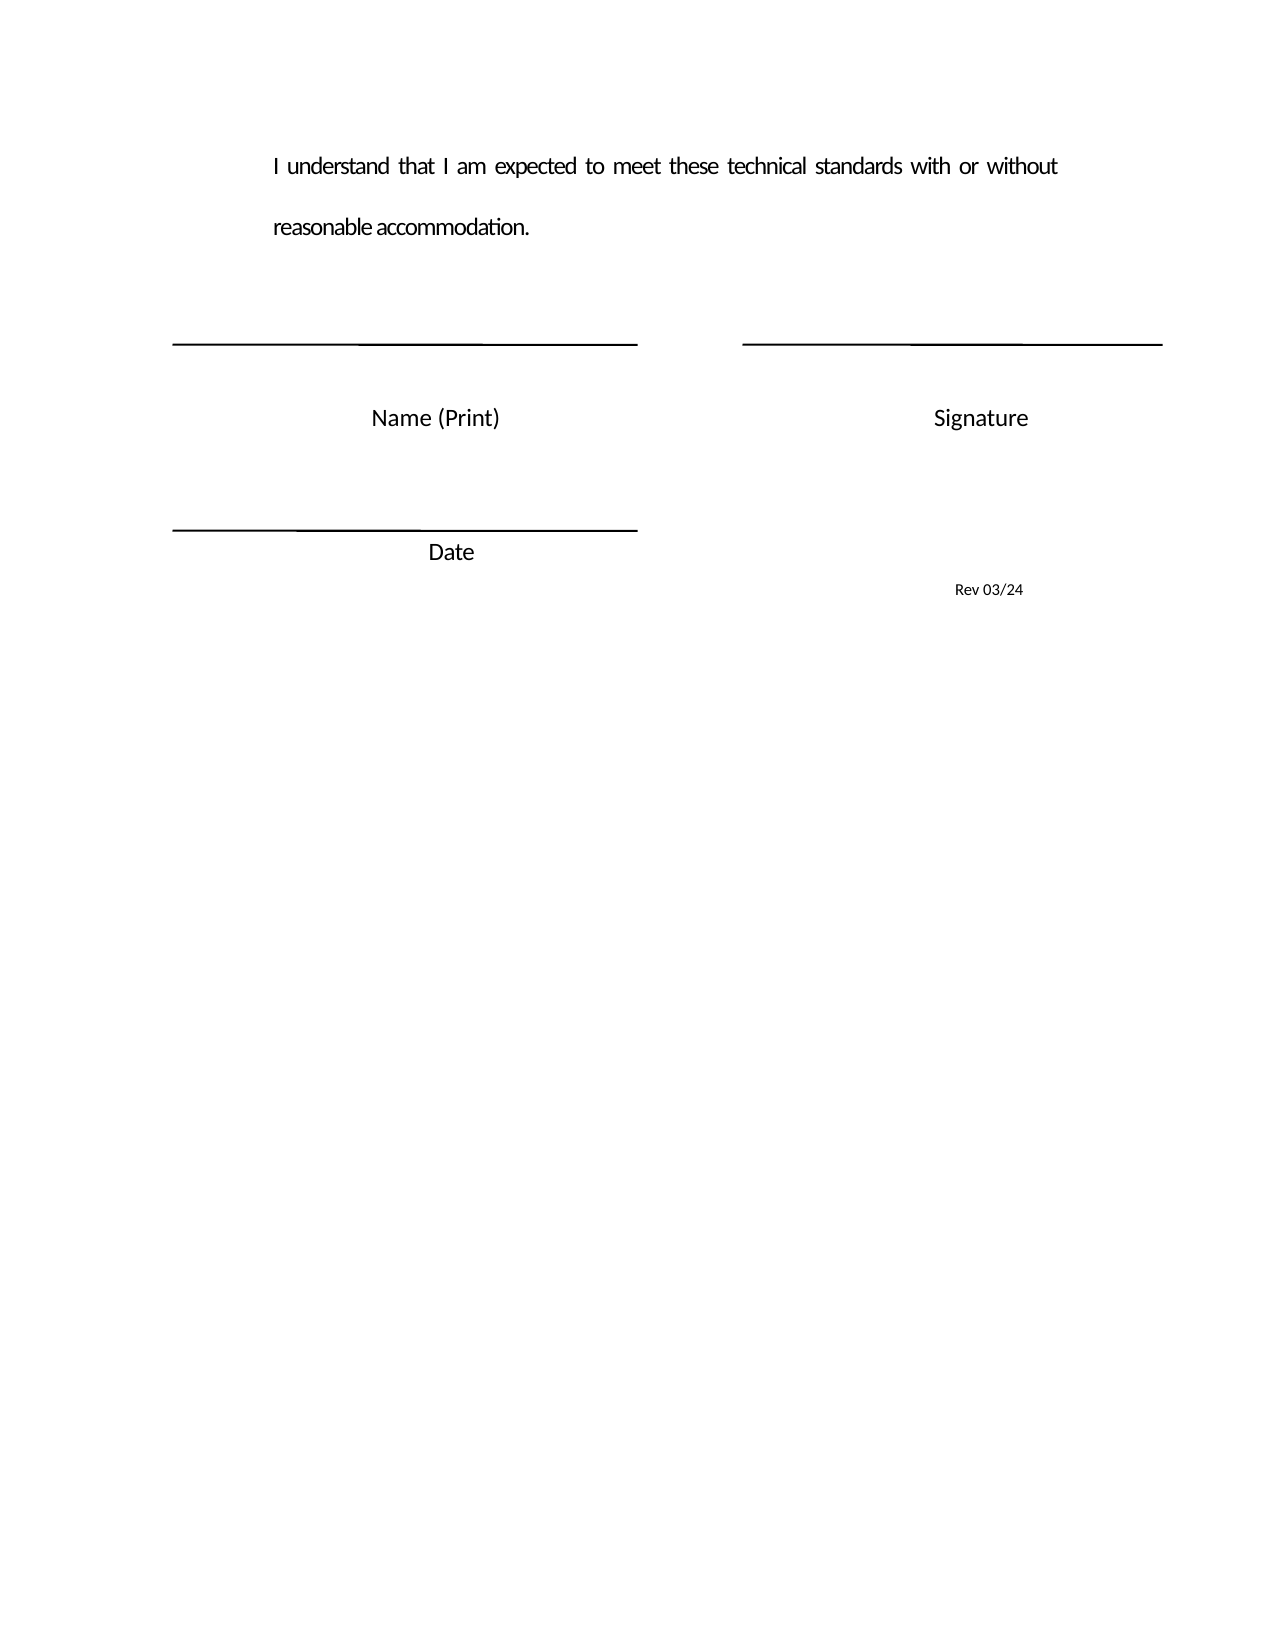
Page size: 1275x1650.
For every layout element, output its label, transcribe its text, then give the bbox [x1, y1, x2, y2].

text Date Rev 03/24 [199, 522, 1059, 602]
text I understand that I am expected to meet these technical standards with or without reasonable accommodation. [273, 150, 1059, 242]
text Name (Print) Signature [199, 402, 1059, 433]
